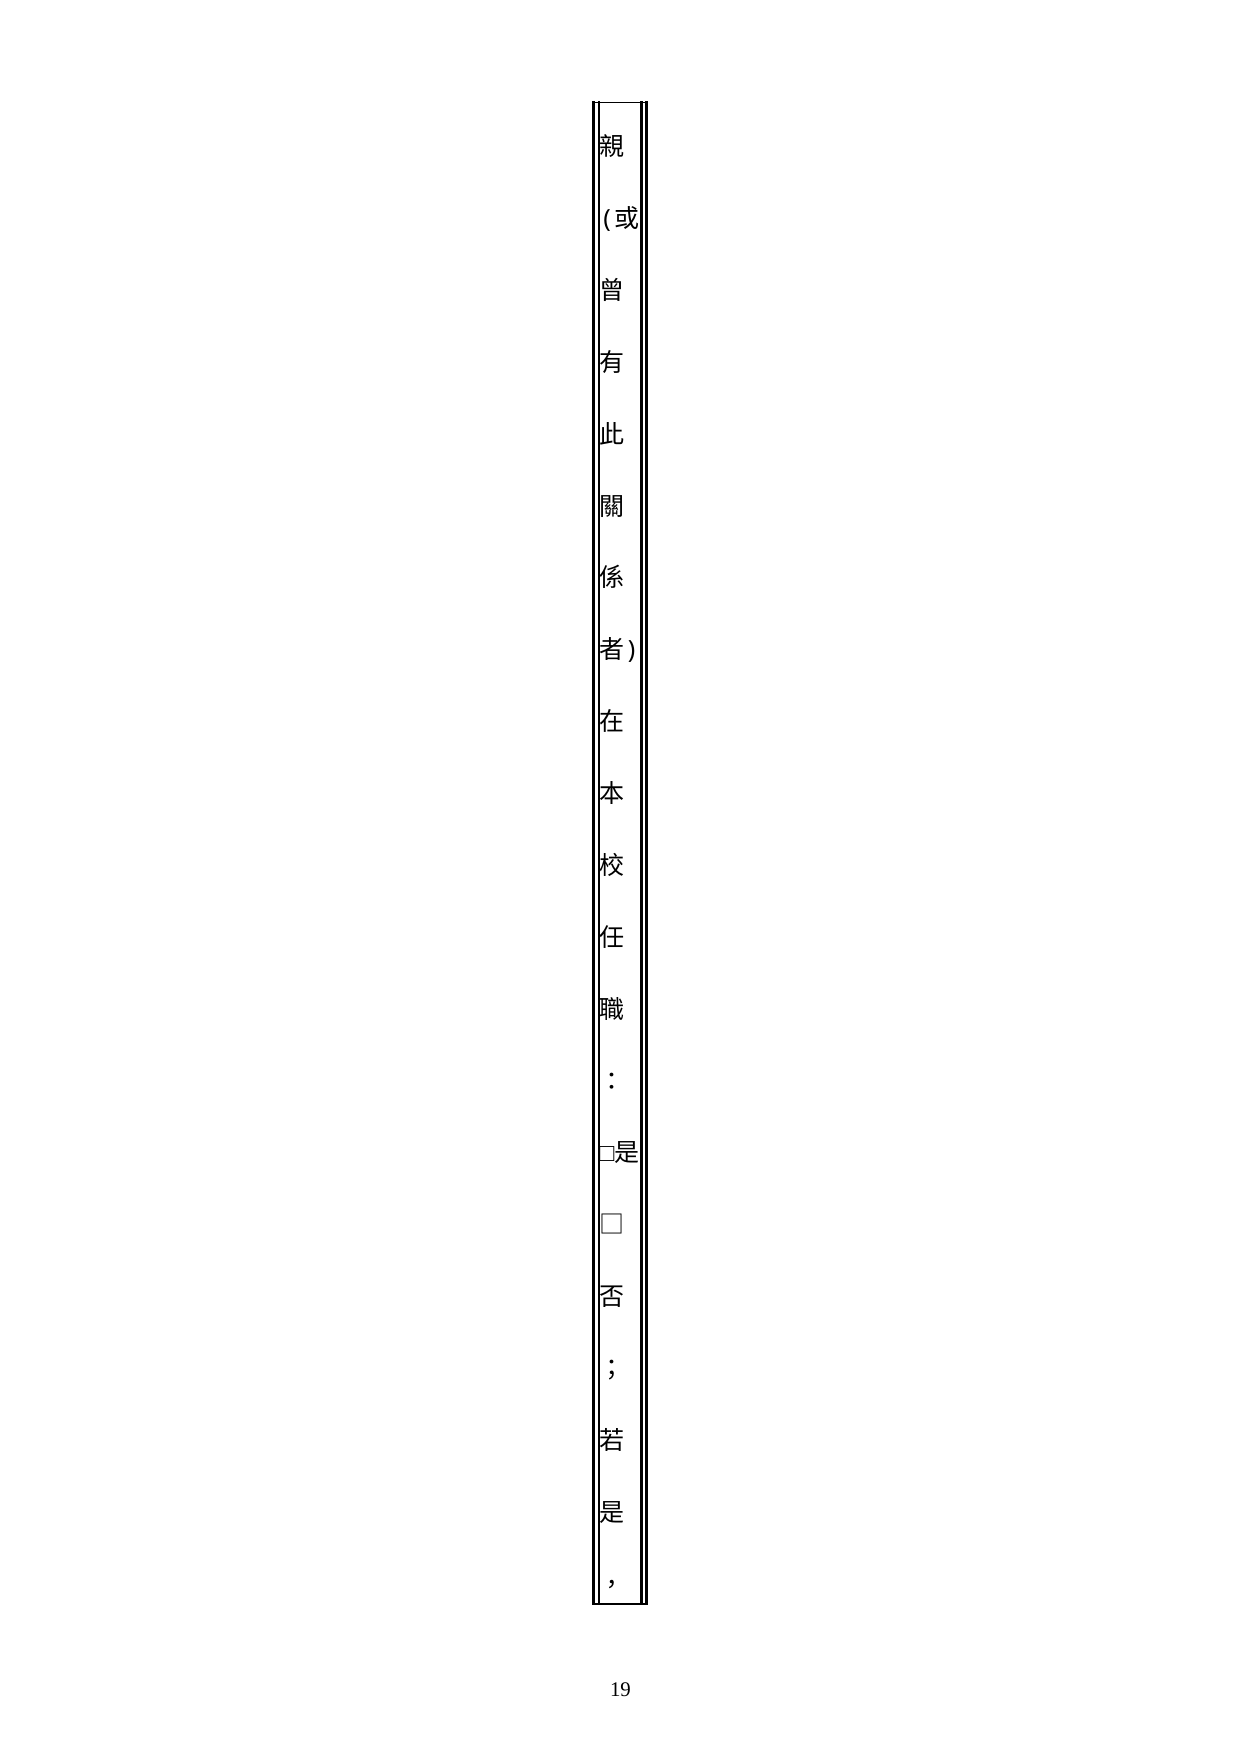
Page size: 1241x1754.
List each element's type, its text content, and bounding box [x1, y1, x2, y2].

table_cell 親(或曾有此關係者)在本校任職： □是 □否；若是， [600, 103, 640, 1603]
